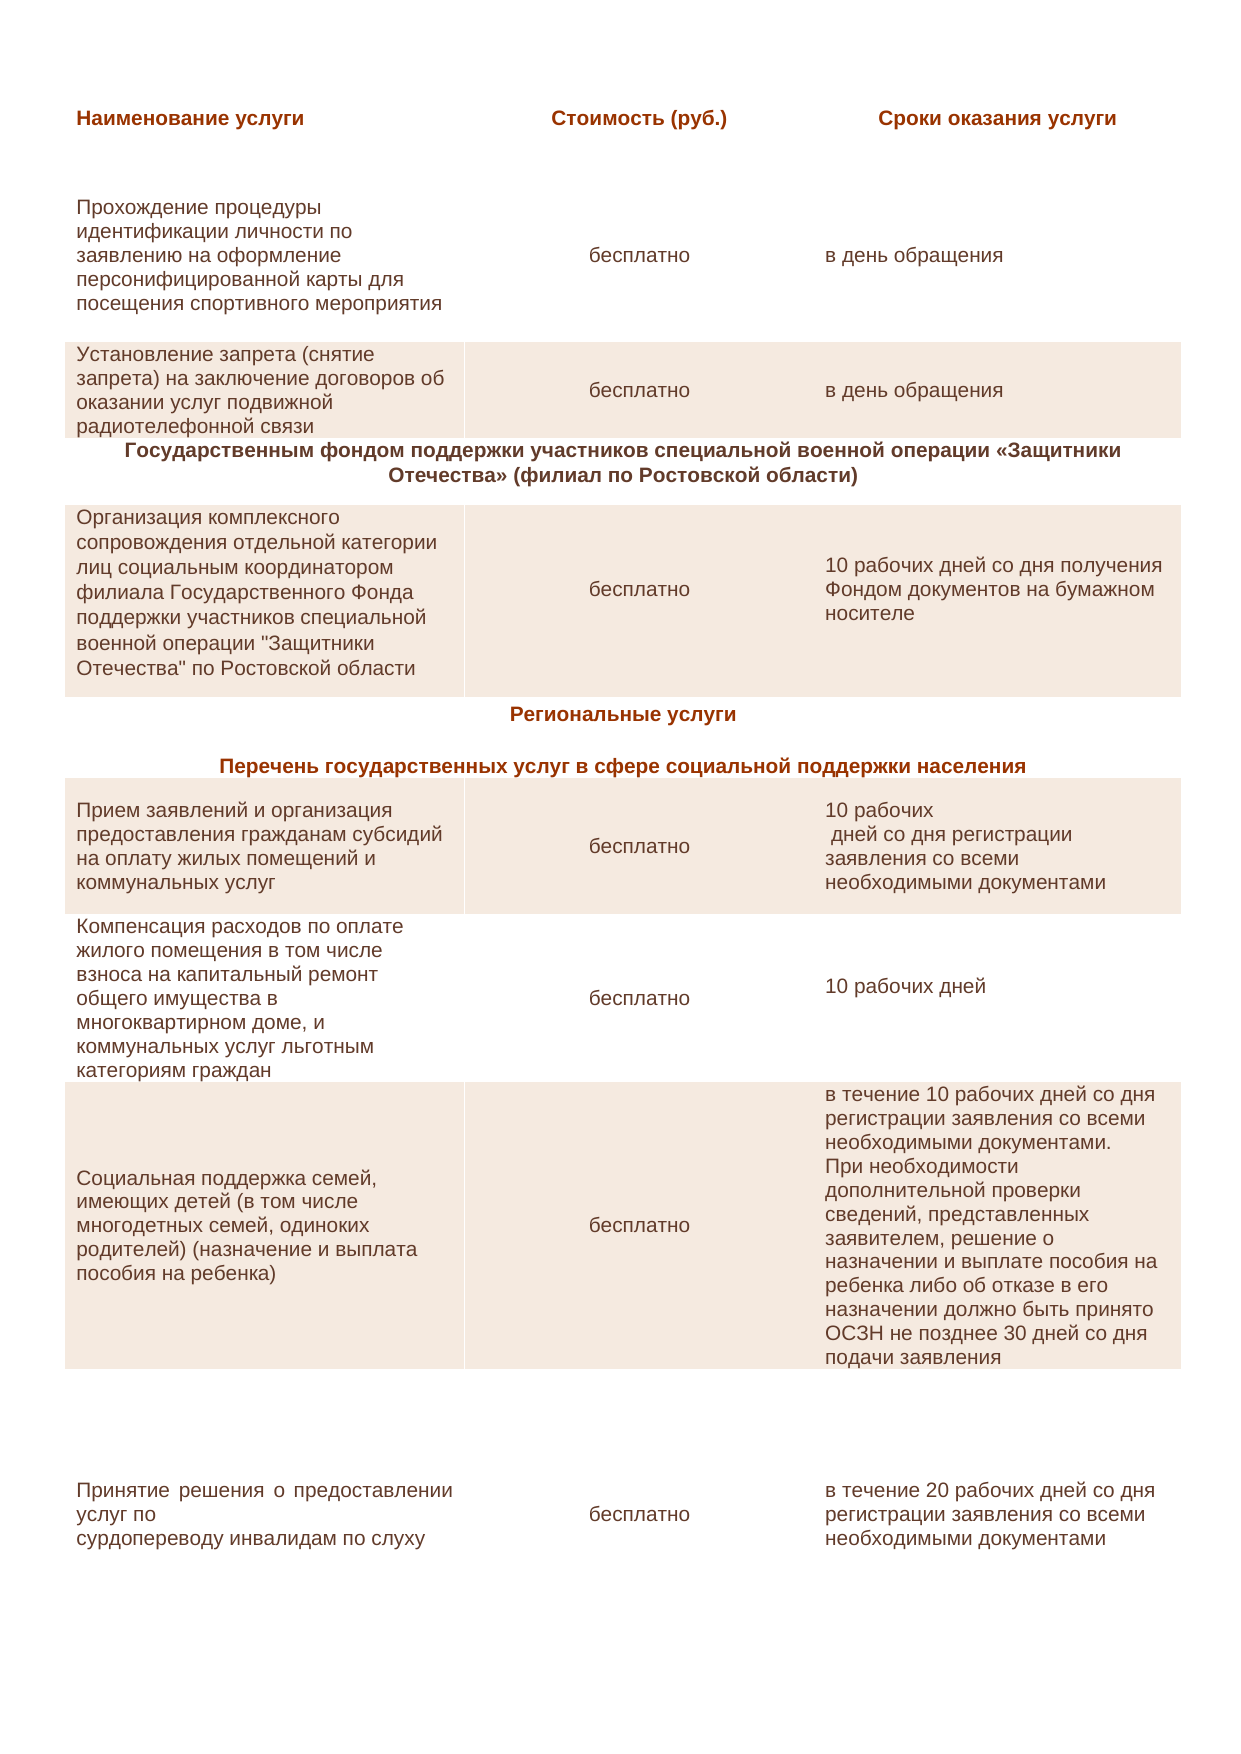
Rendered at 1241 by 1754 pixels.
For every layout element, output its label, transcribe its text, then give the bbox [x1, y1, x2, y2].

table_cell [65, 135, 464, 167]
table_cell бесплатно [465, 168, 814, 342]
table_cell Перечень государственных услуг в сфере социальной поддержки населения [65, 730, 1181, 778]
table_cell в течение 10 рабочих дней со дня регистрации заявления со всеми необходимыми документами. При необходимости дополнительной проверки сведений, представленных заявителем, решение о назначении и выплате пособия на ребенка либо об отказе в его назначении должно быть принято ОСЗН не позднее 30 дней со дня подачи заявления [814, 1082, 1181, 1369]
table_cell Установление запрета (снятие запрета) на заключение договоров об оказании услуг подвижной радиотелефонной связи [65, 342, 464, 438]
table_header Наименование услуги [65, 102, 464, 135]
table_cell бесплатно [465, 914, 814, 1082]
table_cell Прохождение процедуры идентификации личности по заявлению на оформление персонифицированной карты для посещения спортивного мероприятия [65, 168, 464, 342]
table_cell Прием заявлений и организация предоставления гражданам субсидий на оплату жилых помещений и коммунальных услуг [65, 778, 464, 914]
table_cell Региональные услуги [65, 697, 1181, 730]
table_header Сроки оказания услуги [814, 102, 1181, 135]
table_cell бесплатно [465, 505, 814, 697]
table_cell Принятие решения о предоставлении услуг по сурдопереводу инвалидам по слуху [65, 1369, 464, 1658]
table_cell 10 рабочих дней [814, 914, 1181, 1082]
table_cell Социальная поддержка семей, имеющих детей (в том числе многодетных семей, одиноких родителей) (назначение и выплата пособия на ребенка) [65, 1082, 464, 1369]
table_cell Государственным фондом поддержки участников специальной военной операции «Защитники Отечества» (филиал по Ростовской области) [65, 438, 1181, 505]
table_cell [465, 135, 814, 167]
table_cell в день обращения [814, 342, 1181, 438]
table_cell Компенсация расходов по оплате жилого помещения в том числе взноса на капитальный ремонт общего имущества в многоквартирном доме, и коммунальных услуг льготным категориям граждан [65, 914, 464, 1082]
table_cell Организация комплексного сопровождения отдельной категории лиц социальным координатором филиала Государственного Фонда поддержки участников специальной военной операции "Защитники Отечества" по Ростовской области [65, 505, 464, 697]
table_cell в течение 20 рабочих дней со дня регистрации заявления со всеми необходимыми документами [814, 1369, 1181, 1658]
table_header Стоимость (руб.) [465, 102, 814, 135]
table_cell 10 рабочих дней со дня получения Фондом документов на бумажном носителе [814, 505, 1181, 697]
table_cell бесплатно [465, 1082, 814, 1369]
table_cell в день обращения [814, 168, 1181, 342]
table_cell 10 рабочих дней со дня регистрации заявления со всеми необходимыми документами [814, 778, 1181, 914]
table_cell бесплатно [465, 342, 814, 438]
table_cell [814, 135, 1181, 167]
table_cell бесплатно [465, 1369, 814, 1658]
table_cell бесплатно [465, 778, 814, 914]
